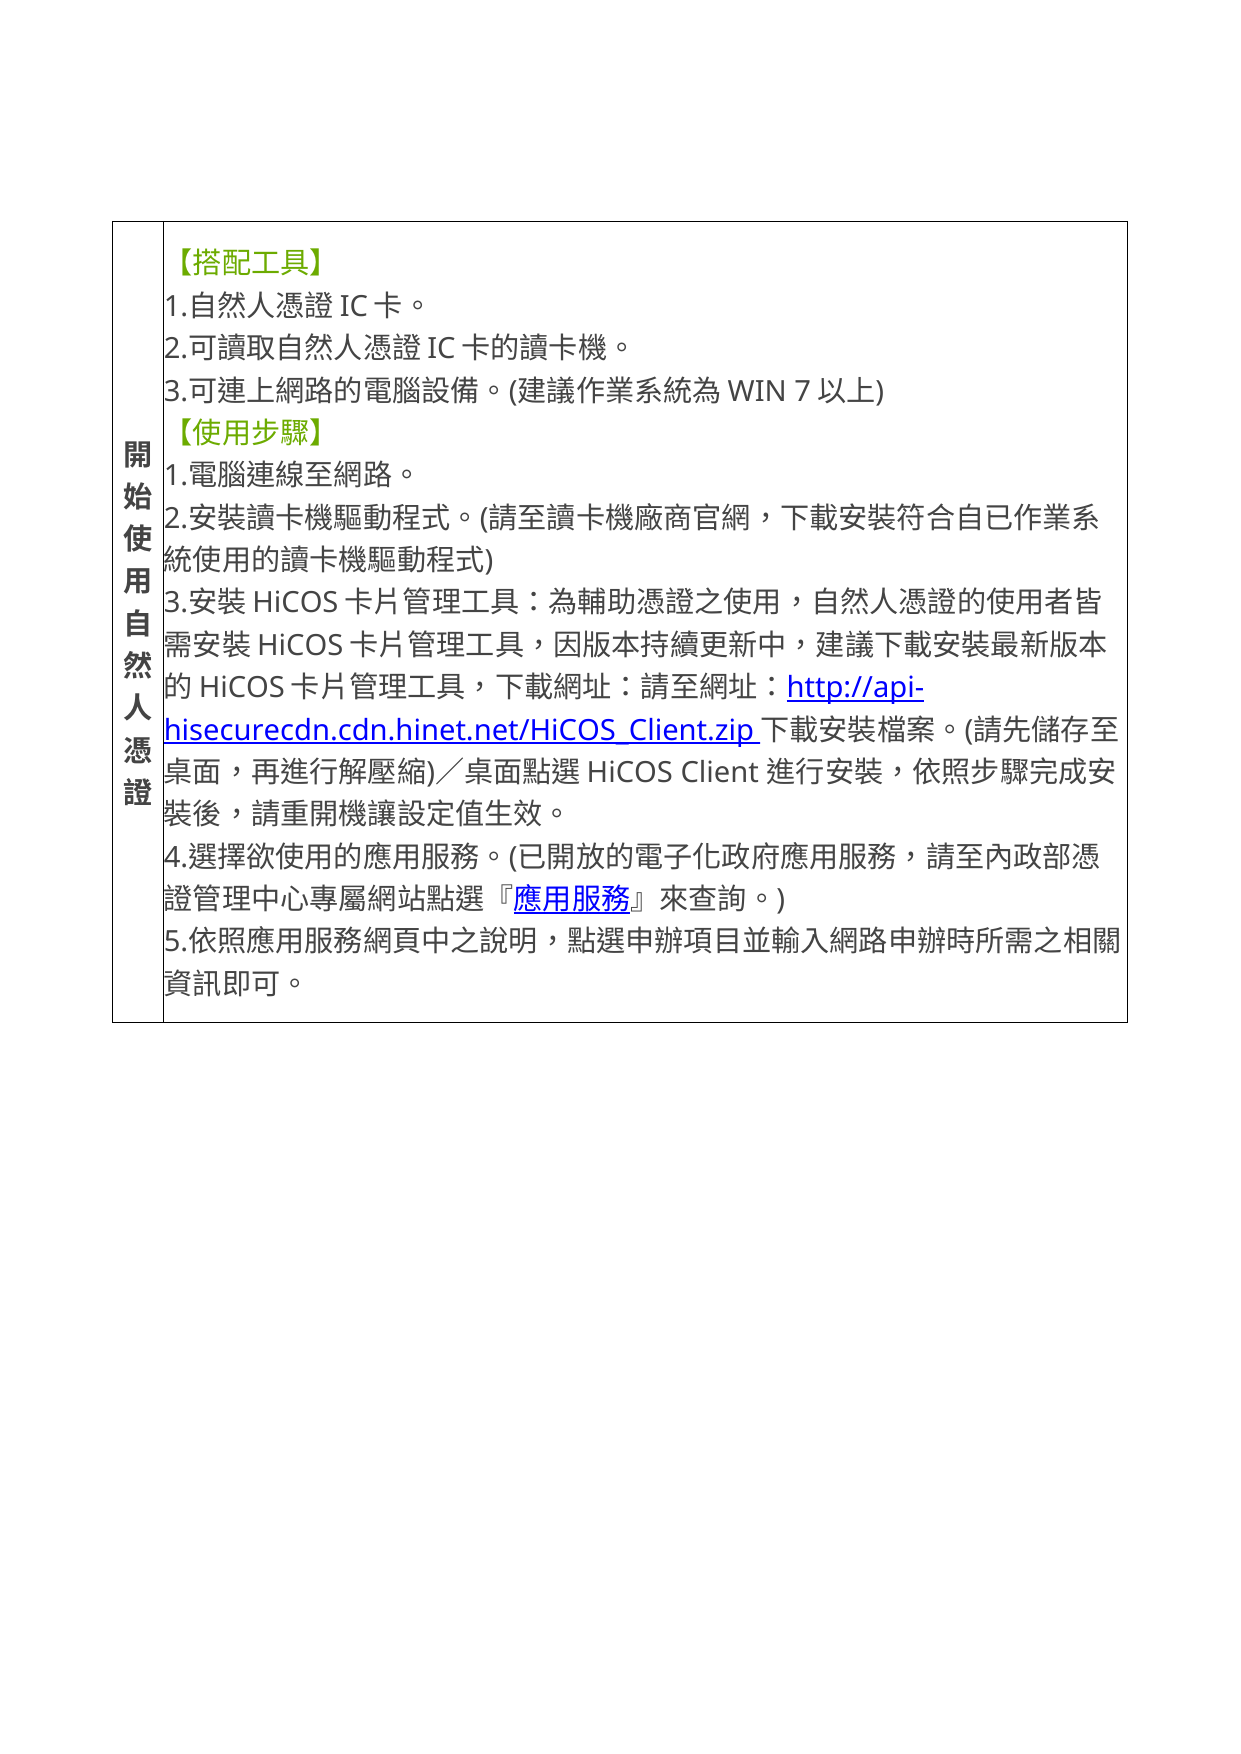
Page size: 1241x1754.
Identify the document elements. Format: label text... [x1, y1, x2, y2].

table_header 開始使用自然人憑證 [113, 222, 163, 1021]
table_header 【搭配工具】 1.自然人憑證IC卡。 2.可讀取自然人憑證IC卡的讀卡機。 3.可連上網路的電腦設備。(建議作業系統為WIN 7以上) 【使用步驟】 1.電腦連線至網路。 2.安裝讀卡機驅動程式。(請至讀卡機廠商官網，下載安裝符合自已作業系統使用的讀卡機驅動程式) 3.安裝HiCOS卡片管理工具：為輔助憑證之使用，自然人憑證的使用者皆需安裝HiCOS卡片管理工具，因版本持續更新中，建議下載安裝最新版本的HiCOS卡片管理工具，下載網址：請至網址：http://api-hisecurecdn.cdn.hinet.net/HiCOS_Client.zip下載安裝檔案。(請先儲存至桌面，再進行解壓縮)／桌面點選HiCOS Client 進行安裝，依照步驟完成安裝後，請重開機讓設定值生效。 4.選擇欲使用的應用服務。(已開放的電子化政府應用服務，請至內政部憑證管理中心專屬網站點選『應用服務』來查詢。) 5.依照應用服務網頁中之說明，點選申辦項目並輸入網路申辦時所需之相關資訊即可。 [164, 222, 1127, 1021]
